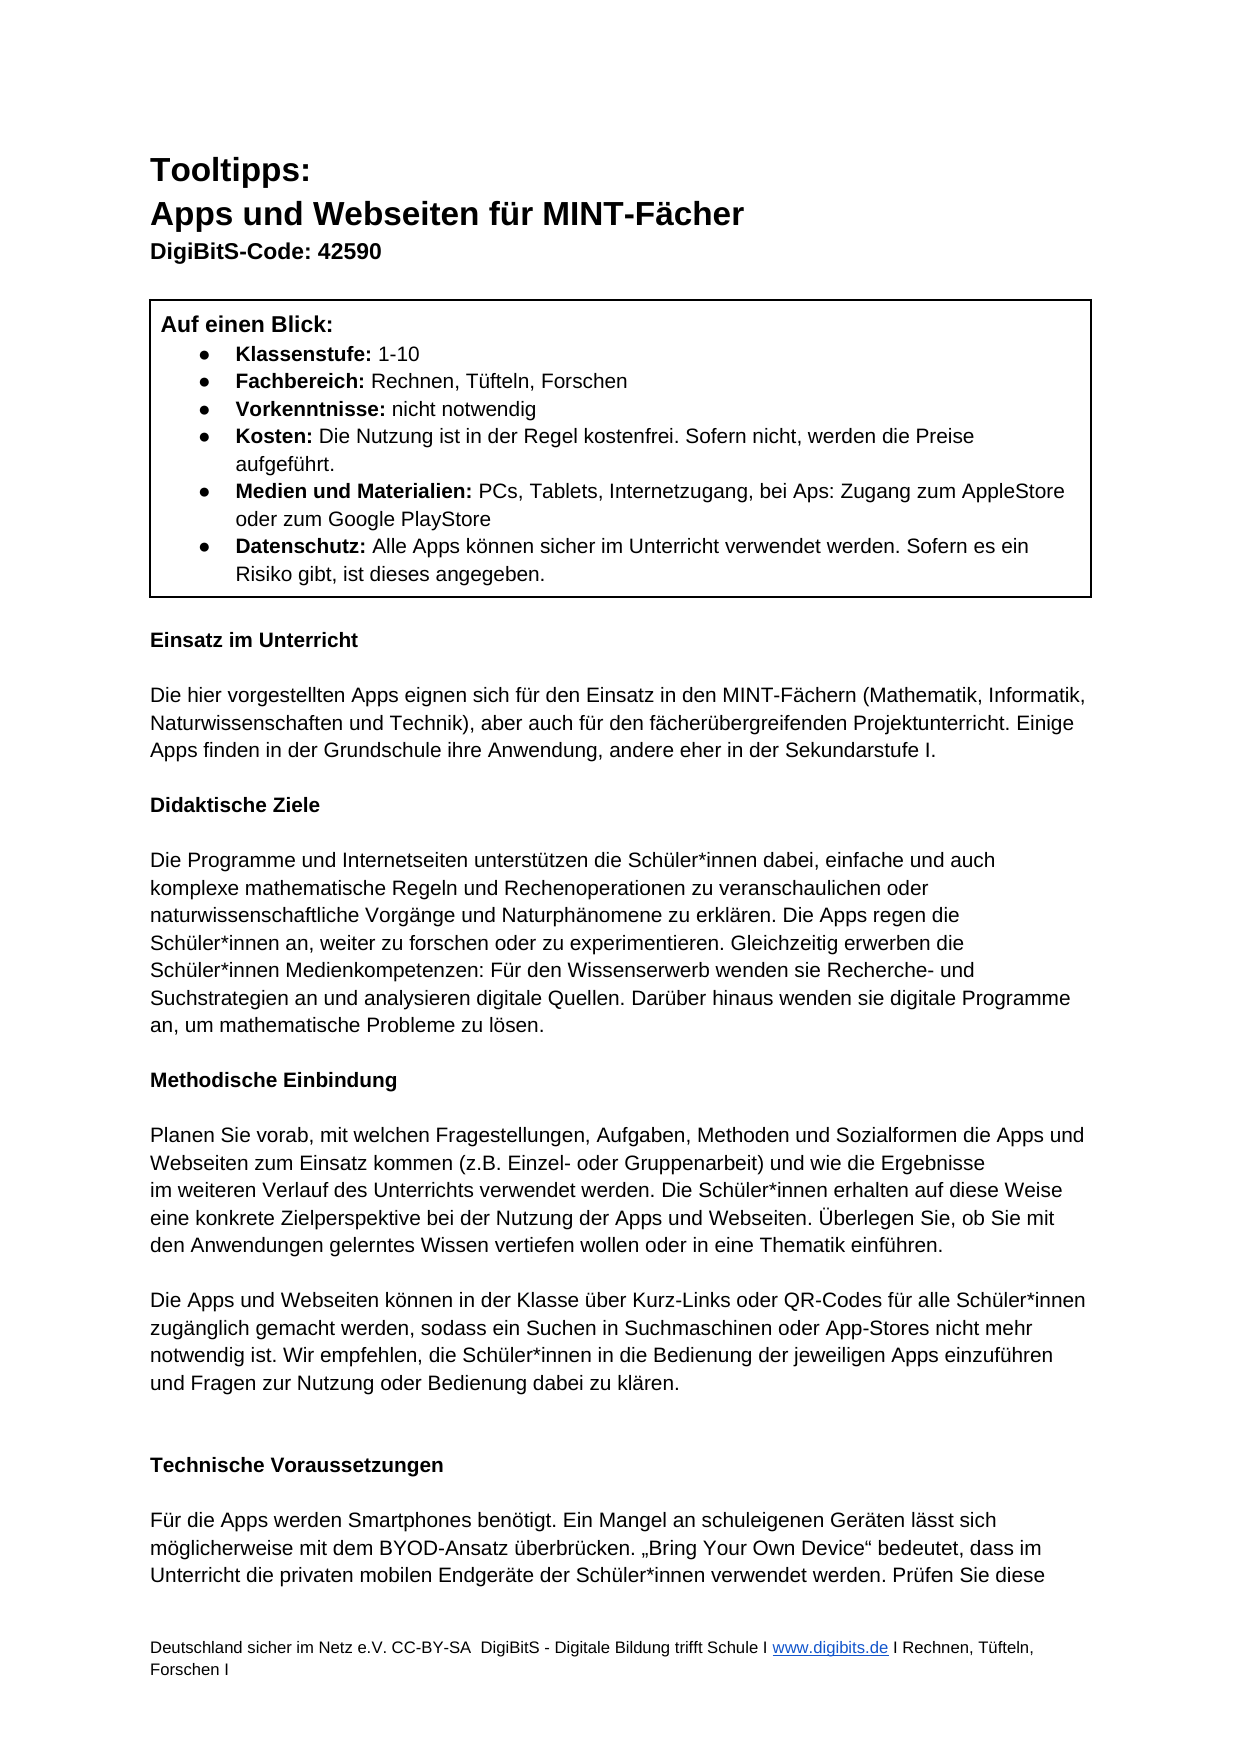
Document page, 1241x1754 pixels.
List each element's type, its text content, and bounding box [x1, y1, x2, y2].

text Apps und Webseiten für MINT-Fächer [150, 194, 1090, 233]
text Didaktische Ziele [150, 793, 1090, 817]
text im weiteren Verlauf des Unterrichts verwendet werden. Die Schüler*innen erhalten auf diese Weise eine konkrete Zielperspektive bei der Nutzung der Apps und Webseiten. Überlegen Sie, ob Sie mit den Anwendungen gelerntes Wissen vertiefen wollen oder in eine Thematik einführen. [150, 1178, 1090, 1257]
text Die Programme und Internetseiten unterstützen die Schüler*innen dabei, einfache und auch komplexe mathematische Regeln und Rechenoperationen zu veranschaulichen oder naturwissenschaftliche Vorgänge und Naturphänomene zu erklären. Die Apps regen die Schüler*innen an, weiter zu forschen oder zu experimentieren. Gleichzeitig erwerben die Schüler*innen Medienkompetenzen: Für den Wissenserwerb wenden sie Recherche- und Suchstrategien an und analysieren digitale Quellen. Darüber hinaus wenden sie digitale Programme an, um mathematische Probleme zu lösen. [150, 848, 1090, 1037]
text Tooltipps: [150, 150, 1090, 188]
text Einsatz im Unterricht [150, 628, 1090, 652]
text Methodische Einbindung [150, 1068, 1090, 1092]
text Für die Apps werden Smartphones benötigt. Ein Mangel an schuleigenen Geräten lässt sich möglicherweise mit dem BYOD-Ansatz überbrücken. „Bring Your Own Device“ bedeutet, dass im Unterricht die privaten mobilen Endgeräte der Schüler*innen verwendet werden. Prüfen Sie diese [150, 1508, 1090, 1587]
text Die Apps und Webseiten können in der Klasse über Kurz-Links oder QR-Codes für alle Schüler*innen zugänglich gemacht werden, sodass ein Suchen in Suchmaschinen oder App-Stores nicht mehr notwendig ist. Wir empfehlen, die Schüler*innen in die Bedienung der jeweiligen Apps einzuführen und Fragen zur Nutzung oder Bedienung dabei zu klären. [150, 1288, 1090, 1394]
text Die hier vorgestellten Apps eignen sich für den Einsatz in den MINT-Fächern (Mathematik, Informatik, Naturwissenschaften und Technik), aber auch für den fächerübergreifenden Projektunterricht. Einige Apps finden in der Grundschule ihre Anwendung, andere eher in der Sekundarstufe I. [150, 683, 1090, 762]
table_header Auf einen Blick: Klassenstufe: 1-10 Fachbereich: Rechnen, Tüfteln, Forschen Vorkenntnisse: nicht notwendig Kosten: Die Nutzung ist in der Regel kostenfrei. Sofern nicht, werden die Preise aufgeführt. Medien und Materialien: PCs, Tablets, Internetzugang, bei Aps: Zugang zum AppleStore oder zum Google PlayStore Datenschutz: Alle Apps können sicher im Unterricht verwendet werden. Sofern es ein Risiko gibt, ist dieses angegeben. [151, 301, 1090, 596]
text DigiBitS-Code: 42590 [150, 238, 1090, 265]
text Technische Voraussetzungen [150, 1453, 1090, 1477]
text Planen Sie vorab, mit welchen Fragestellungen, Aufgaben, Methoden und Sozialformen die Apps und Webseiten zum Einsatz kommen (z.B. Einzel- oder Gruppenarbeit) und wie die Ergebnisse [150, 1123, 1090, 1174]
